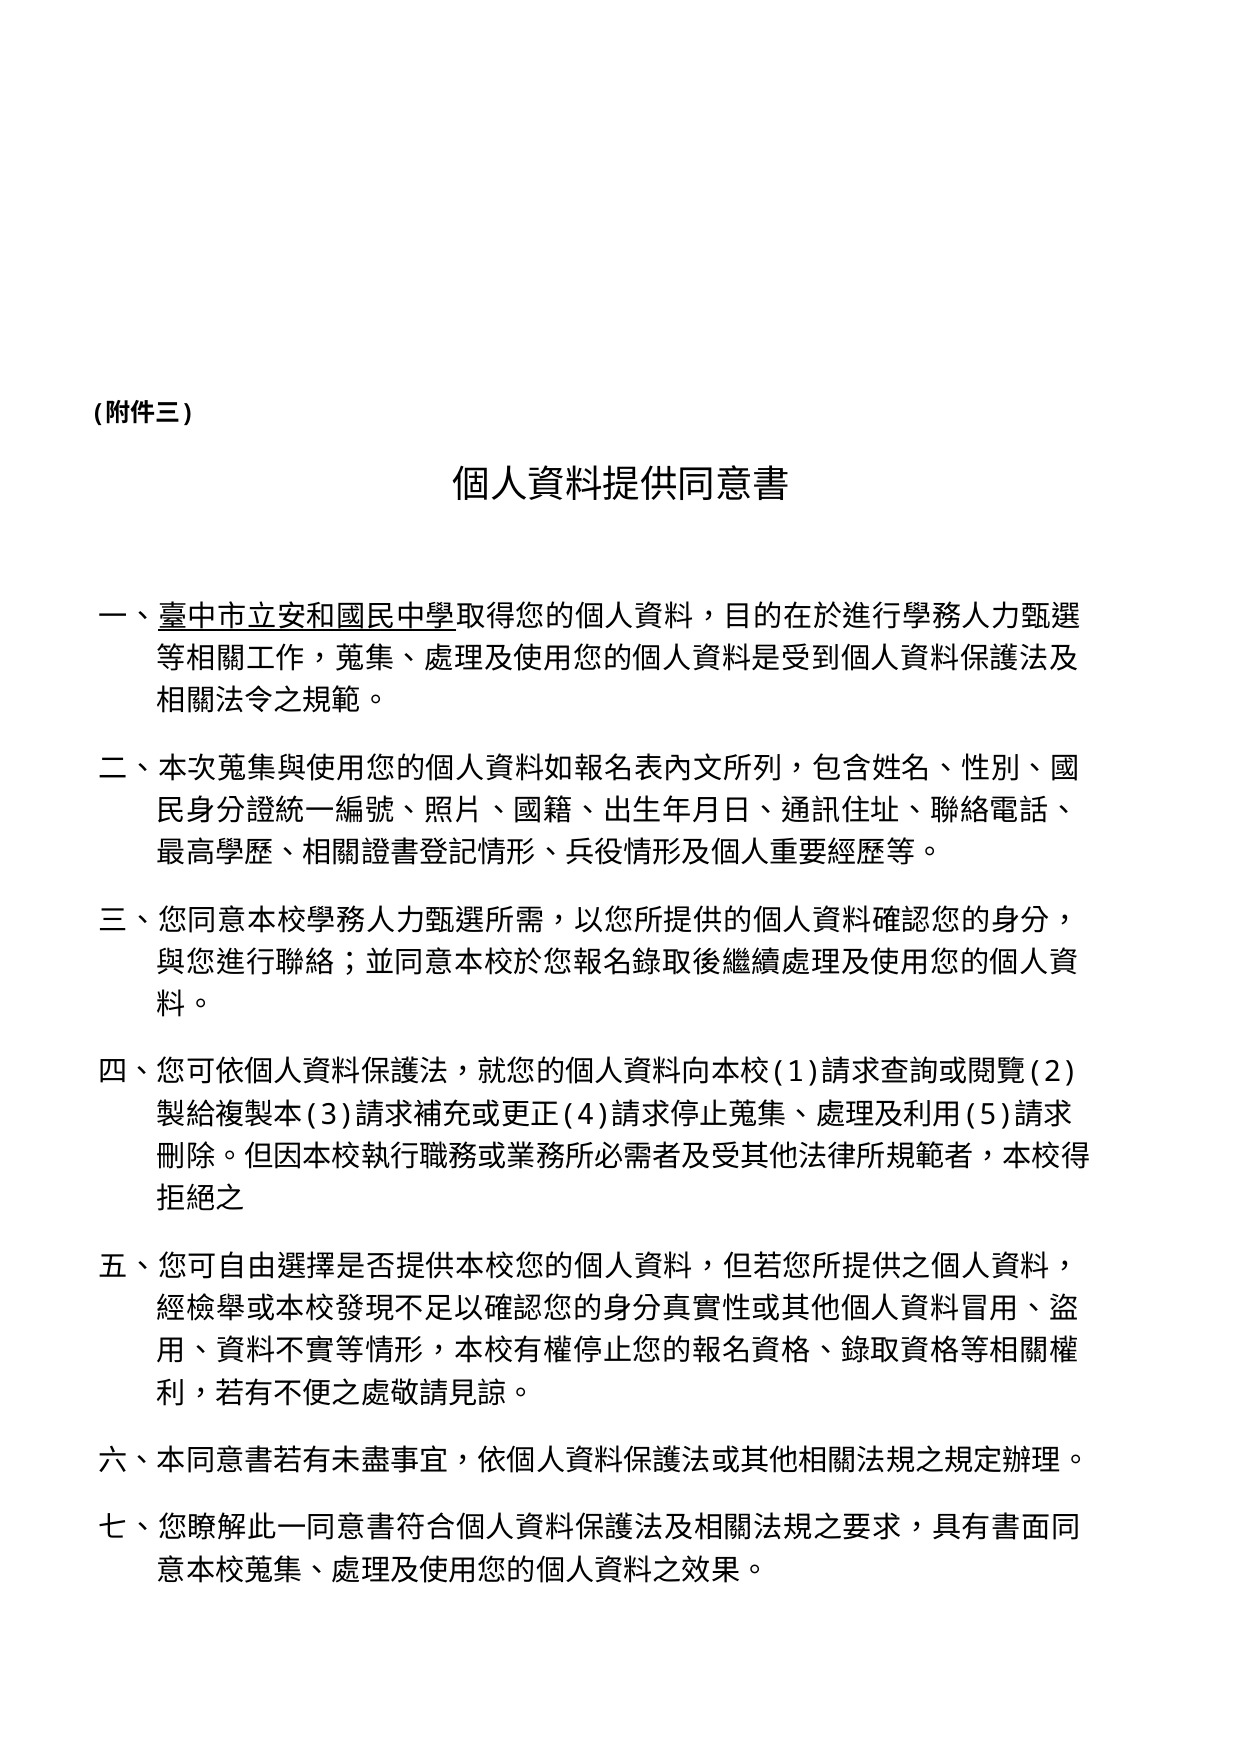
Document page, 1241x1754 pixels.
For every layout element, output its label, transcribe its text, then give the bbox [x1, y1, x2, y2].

text 七、您瞭解此一同意書符合個人資料保護法及相關法規之要求，具有書面同意本校蒐集、處理及使用您的個人資料之效果。 [98, 1504, 1081, 1588]
text 個人資料提供同意書 [90, 454, 1152, 508]
text 五、您可自由選擇是否提供本校您的個人資料，但若您所提供之個人資料，經檢舉或本校發現不足以確認您的身分真實性或其他個人資料冒用、盜用、資料不實等情形，本校有權停止您的報名資格、錄取資格等相關權利，若有不便之處敬請見諒。 [98, 1242, 1081, 1412]
text 一、臺中市立安和國民中學取得您的個人資料，目的在於進行學務人力甄選等相關工作，蒐集、處理及使用您的個人資料是受到個人資料保護法及相關法令之規範。 [98, 592, 1081, 719]
text 二、本次蒐集與使用您的個人資料如報名表內文所列，包含姓名、性別、國民身分證統一編號、照片、國籍、出生年月日、通訊住址、聯絡電話、最高學歷、相關證書登記情形、兵役情形及個人重要經歷等。 [98, 744, 1081, 871]
text (附件三) [90, 393, 1152, 429]
text 四、您可依個人資料保護法，就您的個人資料向本校(1)請求查詢或閱覽(2)製給複製本(3)請求補充或更正(4)請求停止蒐集、處理及利用(5)請求刪除。但因本校執行職務或業務所必需者及受其他法律所規範者，本校得拒絕之 [98, 1048, 1101, 1217]
text 三、您同意本校學務人力甄選所需，以您所提供的個人資料確認您的身分，與您進行聯絡；並同意本校於您報名錄取後繼續處理及使用您的個人資料。 [98, 896, 1081, 1023]
text 六、本同意書若有未盡事宜，依個人資料保護法或其他相關法規之規定辦理。 [98, 1437, 1081, 1479]
